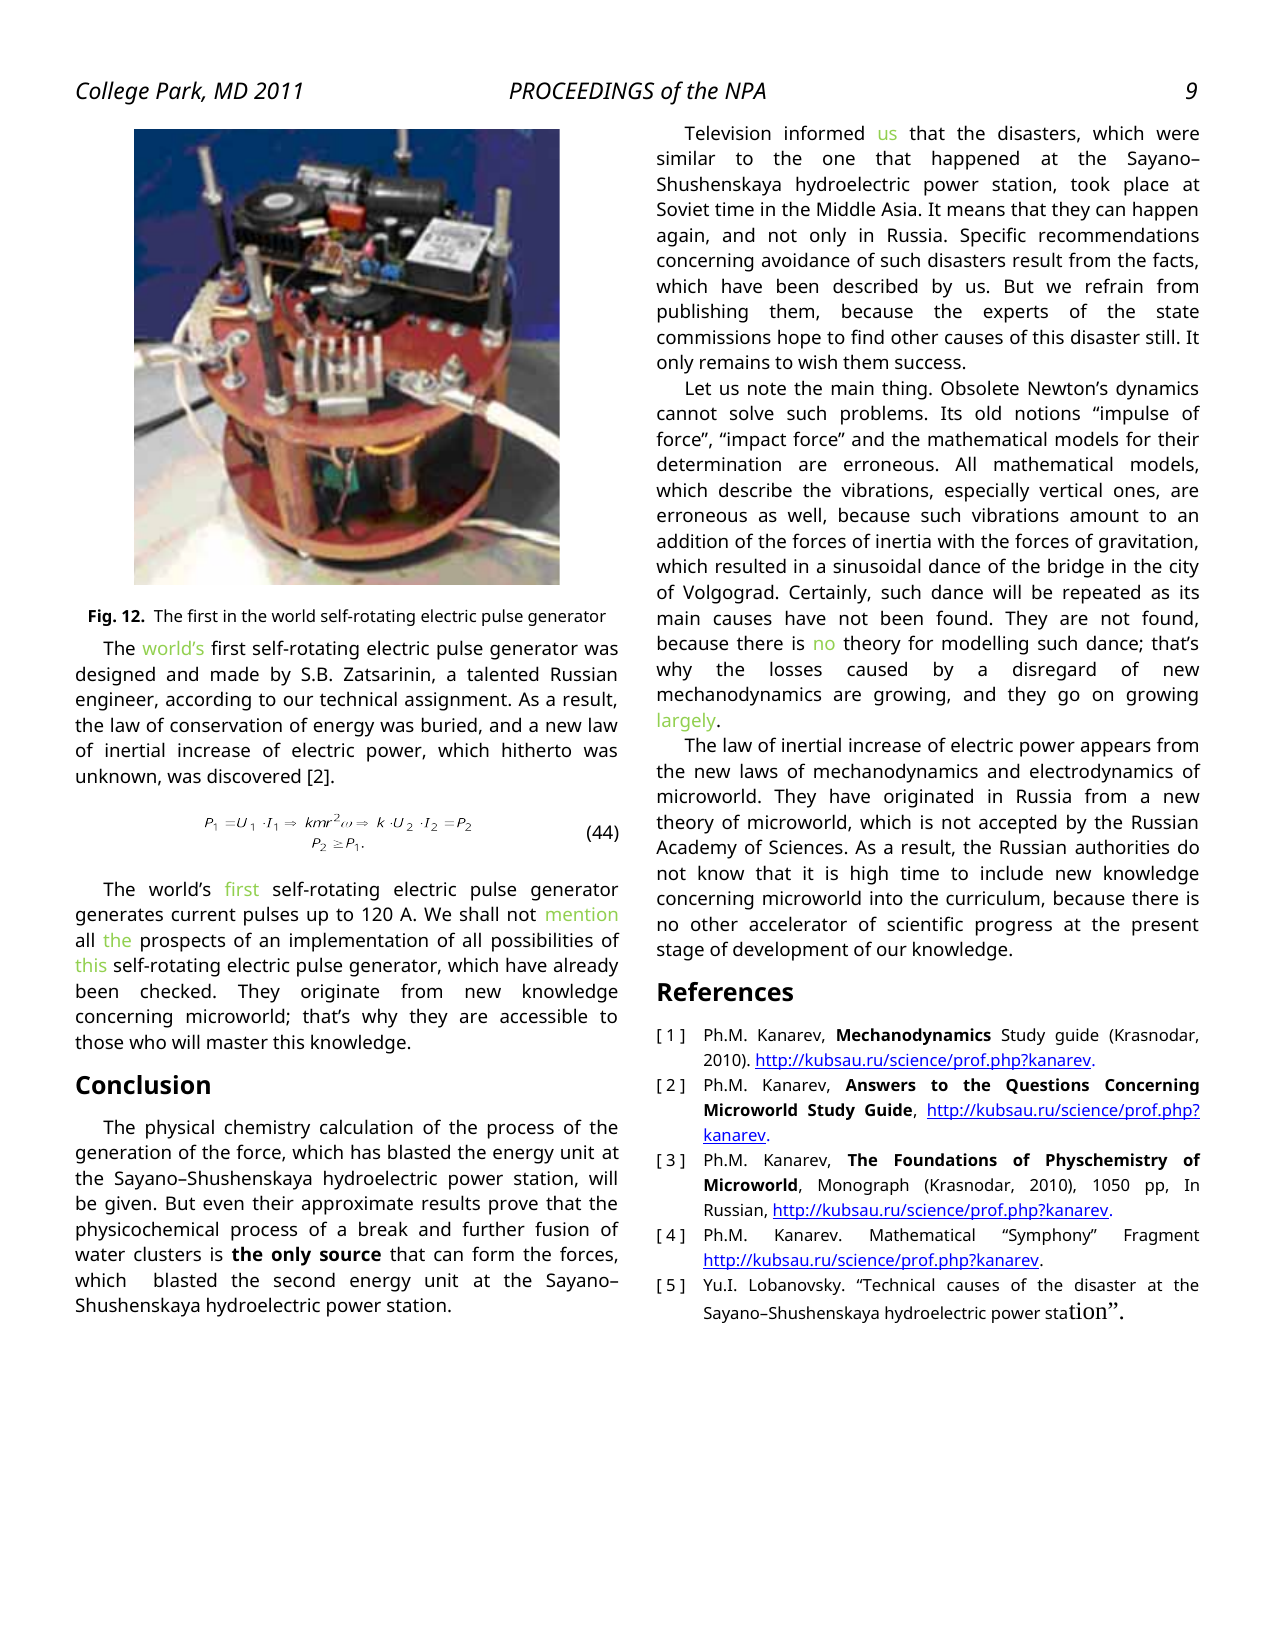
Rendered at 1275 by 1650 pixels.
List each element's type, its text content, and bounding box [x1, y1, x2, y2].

text [ 4 ] Ph.M. Kanarev. Mathematical “Symphony” Fragment http://kubsau.ru/science/prof.php?kanarev. [656, 1221, 1200, 1271]
text [ 3 ] Ph.M. Kanarev, The Foundations of Physchemistry of Microworld, Monograph (Krasnodar, 2010), 1050 pp, In Russian, http://kubsau.ru/science/prof.php?kanarev. [656, 1146, 1200, 1221]
picture [134, 129, 560, 585]
text Fig. 12. The first in the world self-rotating electric pulse generator [75, 602, 619, 627]
text [ 5 ] Yu.I. Lobanovsky. “Technical causes of the disaster at the Sayano–Shushenskaya hydroelectric power station”. [656, 1271, 1200, 1325]
text The world’s first self-rotating electric pulse generator was designed and made by S.B. Zatsarinin, a talented Russian engineer, according to our technical assignment. As a result, the law of conservation of energy was buried, and a new law of inertial increase of electric power, which hitherto was unknown, was discovered [2]. [75, 636, 619, 789]
text The law of inertial increase of electric power appears from the new laws of mechanodynamics and electrodynamics of microworld. They have originated in Russia from a new theory of microworld, which is not accepted by the Russian Academy of Sciences. As a result, the Russian authorities do not know that it is high time to include new knowledge concerning microworld into the curriculum, because there is no other accelerator of scientific progress at the present stage of development of our knowledge. [656, 732, 1200, 962]
text Let us note the main thing. Obsolete Newton’s dynamics cannot solve such problems. Its old notions “impulse of force”, “impact force” and the mathematical models for their determination are erroneous. All mathematical models, which describe the vibrations, especially vertical ones, are erroneous as well, because such vibrations amount to an addition of the forces of inertia with the forces of gravitation, which resulted in a sinusoidal dance of the bridge in the city of Volgograd. Certainly, such dance will be repeated as its main causes have not been found. They are not found, because there is no theory for modelling such dance; that’s why the losses caused by a disregard of new mechanodynamics are growing, and they go on growing largely. [656, 375, 1200, 732]
text Television informed us that the disasters, which were similar to the one that happened at the Sayano–Shushenskaya hydroelectric power station, took place at Soviet time in the Middle Asia. It means that they can happen again, and not only in Russia. Specific recommendations concerning avoidance of such disasters result from the facts, which have been described by us. But we refrain from publishing them, because the experts of the state commissions hope to find other causes of this disaster still. It only remains to wish them success. [656, 120, 1200, 375]
subtitle Conclusion [75, 1067, 619, 1101]
subtitle References [656, 975, 1200, 1009]
text The physical chemistry calculation of the process of the generation of the force, which has blasted the energy unit at the Sayano–Shushenskaya hydroelectric power station, will be given. But even their approximate results prove that the physicochemical process of a break and further fusion of water clusters is the only source that can form the forces, which blasted the second energy unit at the Sayano–Shushenskaya hydroelectric power station. [75, 1114, 619, 1318]
text (44) [75, 801, 619, 864]
text [ 1 ] Ph.M. Kanarev, Mechanodynamics Study guide (Krasnodar, 2010). http://kubsau.ru/science/prof.php?kanarev. [656, 1021, 1200, 1071]
text [ 2 ] Ph.M. Kanarev, Answers to the Questions Concerning Microworld Study Guide, http://kubsau.ru/science/prof.php?kanarev. [656, 1071, 1200, 1146]
text The world’s first self-rotating electric pulse generator generates current pulses up to 120 A. We shall not mention all the prospects of an implementation of all possibilities of this self-rotating electric pulse generator, which have already been checked. They originate from new knowledge concerning microworld; that’s why they are accessible to those who will master this knowledge. [75, 876, 619, 1055]
